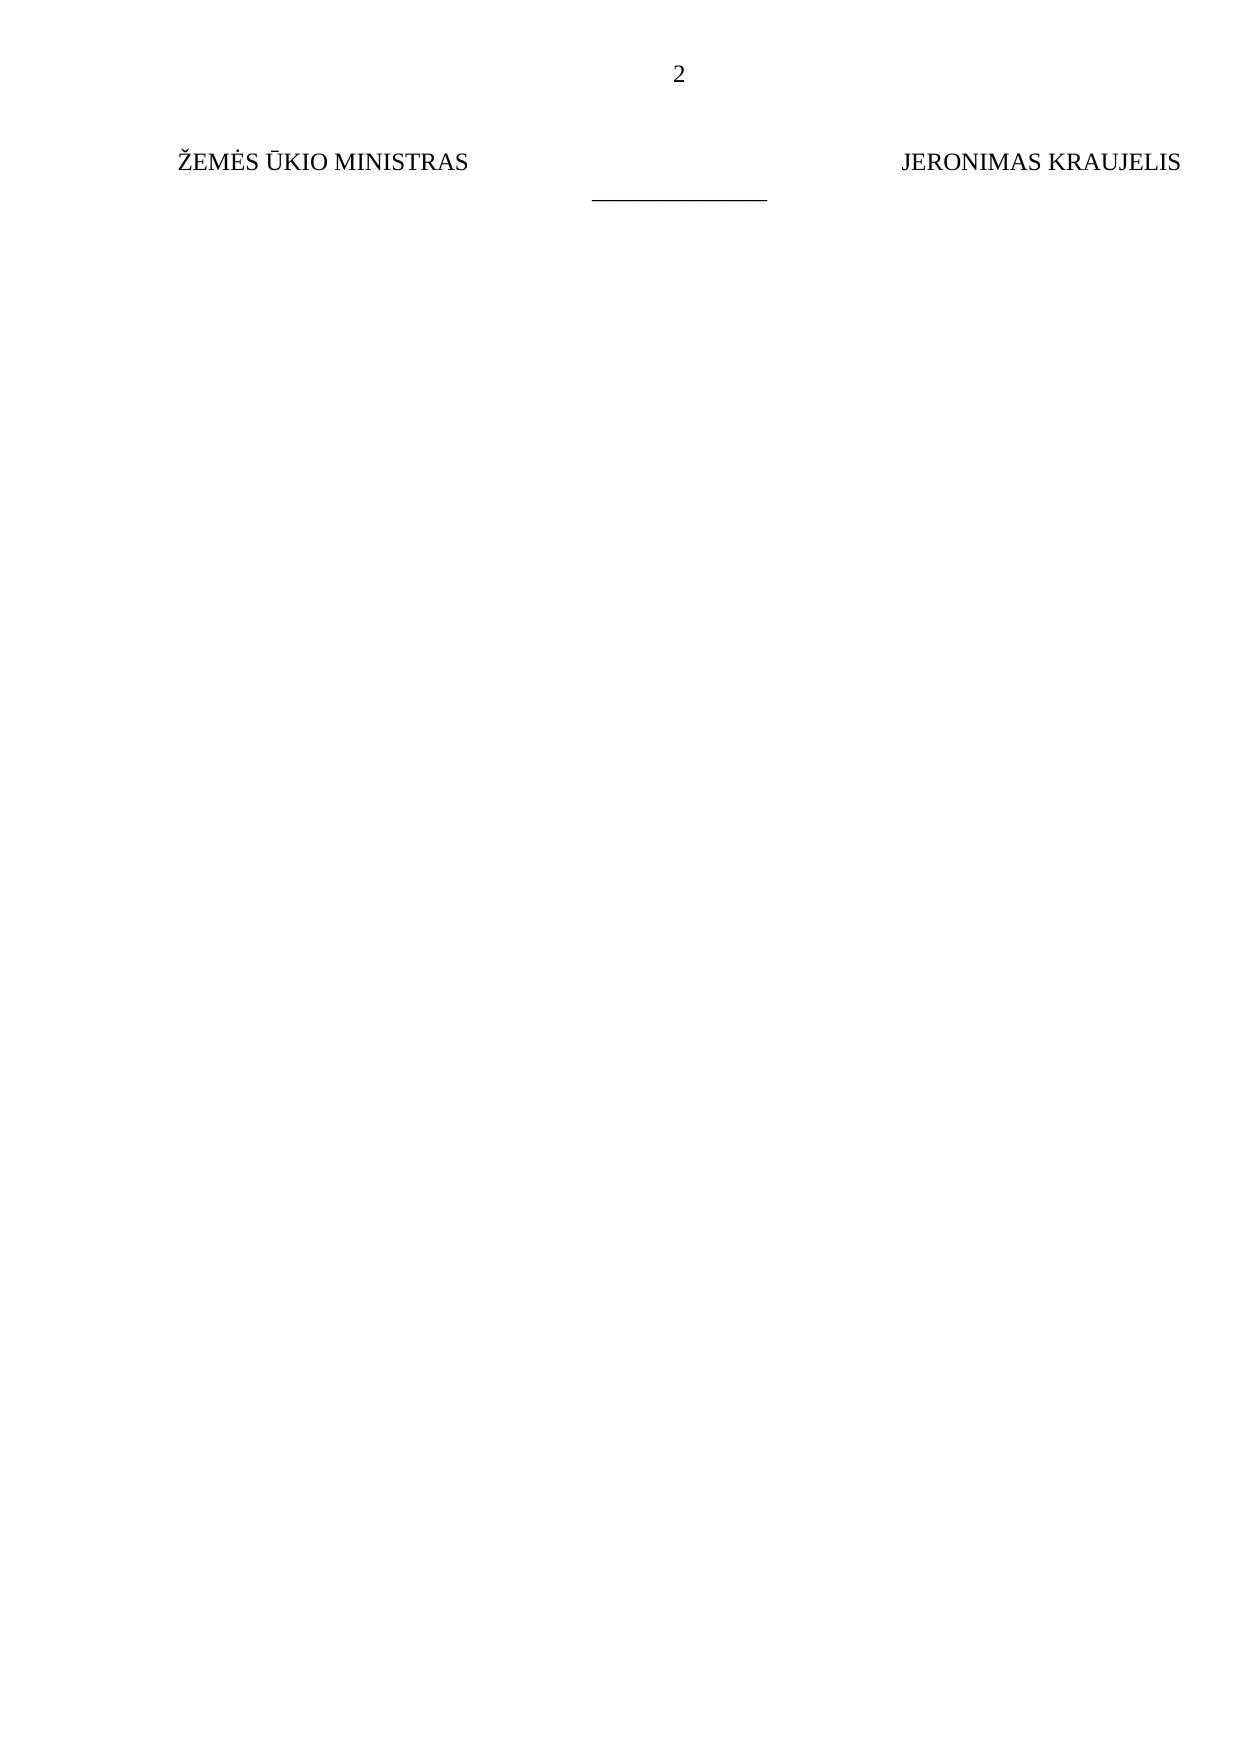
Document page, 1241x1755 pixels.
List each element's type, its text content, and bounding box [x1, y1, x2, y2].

text ______________ [177, 176, 1181, 204]
text Žemės ūkio ministras Jeronimas Kraujelis [177, 147, 1181, 176]
